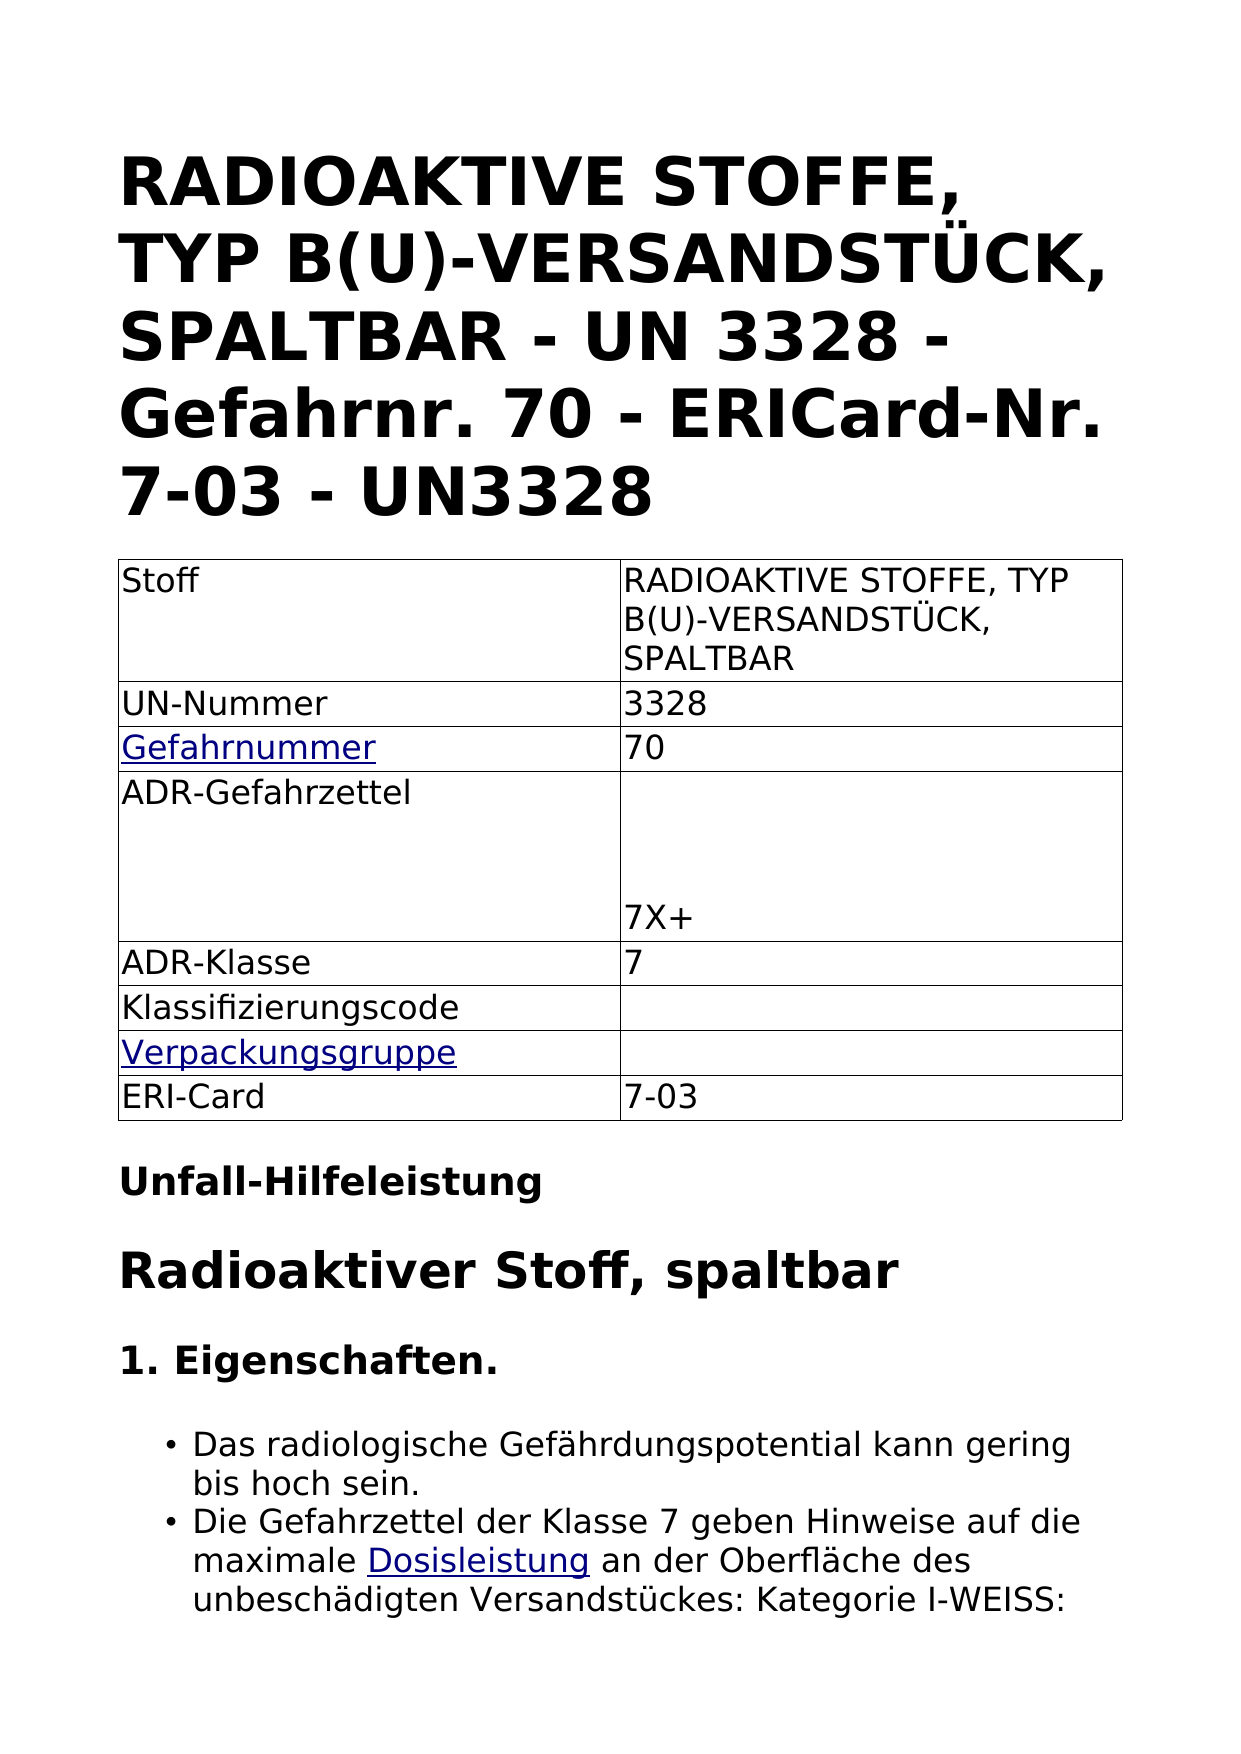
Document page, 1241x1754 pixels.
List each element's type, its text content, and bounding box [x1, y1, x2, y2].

table_cell 70 [621, 727, 1122, 771]
subtitle RADIOAKTIVE STOFFE, TYP B(U)-VERSANDSTÜCK, SPALTBAR - UN 3328 - Gefahrnr. 70 - ERICard-Nr. 7-03 - UN3328 [118, 143, 1122, 531]
table_cell Gefahrnummer [119, 727, 620, 771]
table_cell ERI-Card [119, 1076, 620, 1120]
list Das radiologische Gefährdungspotential kann gering bis hoch sein. [177, 1425, 1122, 1503]
table_cell [621, 986, 1122, 1030]
table_cell UN-Nummer [119, 682, 620, 726]
table_cell Klassifizierungscode [119, 986, 620, 1030]
table_cell ADR-Klasse [119, 942, 620, 985]
subtitle Unfall-Hilfeleistung [118, 1160, 1122, 1205]
table_header RADIOAKTIVE STOFFE, TYP B(U)-VERSANDSTÜCK, SPALTBAR [621, 560, 1122, 681]
list Die Gefahrzettel der Klasse 7 geben Hinweise auf die maximale Dosisleistung an der Oberfläche des unbeschädigten Versandstückes: Kategorie I-WEISS: [177, 1503, 1122, 1619]
subtitle 1. Eigenschaften. [118, 1338, 1122, 1383]
table_cell 7-03 [621, 1076, 1122, 1120]
table_cell 7X+ [621, 772, 1122, 941]
table_header Stoff [119, 560, 620, 681]
table_cell 3328 [621, 682, 1122, 726]
table_cell ADR-Gefahrzettel [119, 772, 620, 941]
subtitle Radioaktiver Stoff, spaltbar [118, 1242, 1122, 1301]
table_cell [621, 1031, 1122, 1075]
table_cell 7 [621, 942, 1122, 985]
table_cell Verpackungsgruppe [119, 1031, 620, 1075]
